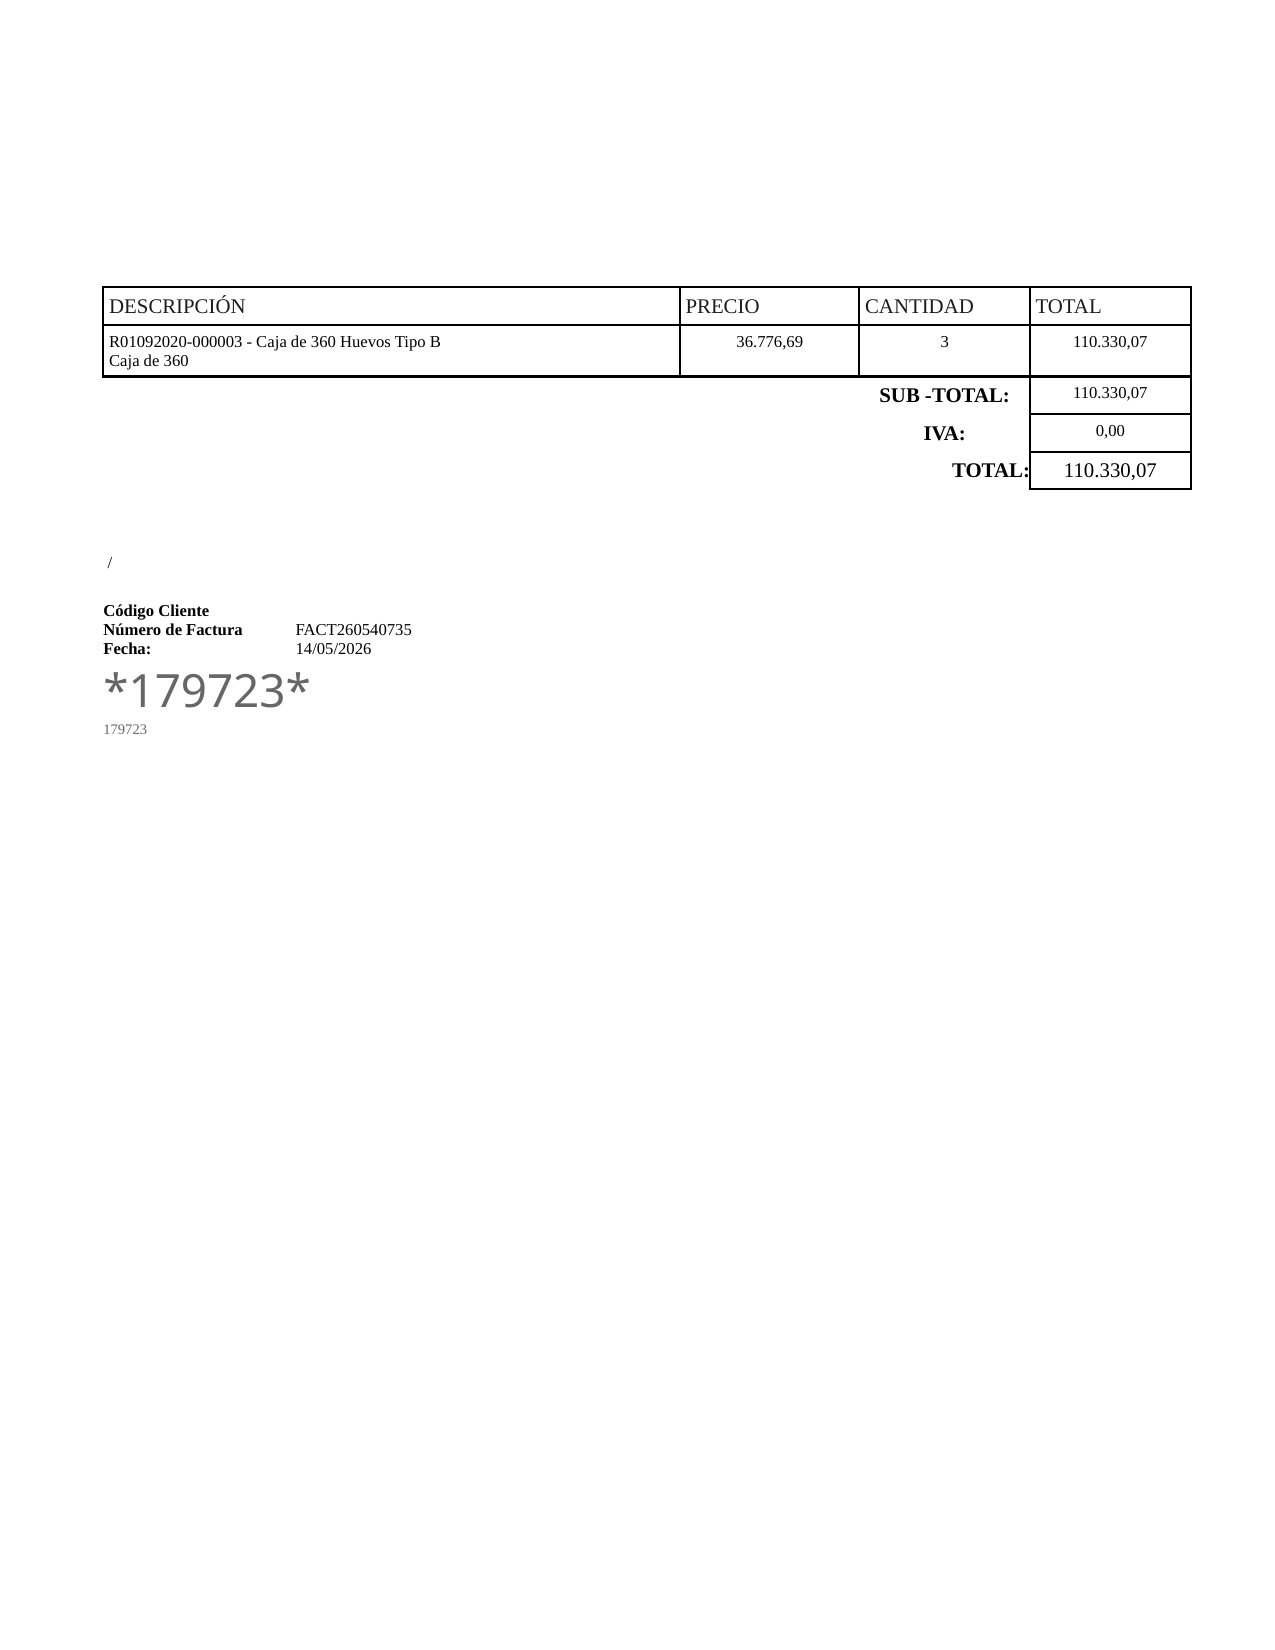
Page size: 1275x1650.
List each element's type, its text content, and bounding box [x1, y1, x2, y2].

table_cell FACT260540735 [295, 620, 517, 639]
table_header [295, 601, 517, 620]
table_cell 3 [860, 326, 1029, 375]
table_cell 14/05/2026 [295, 639, 517, 658]
table_cell 36.776,69 [681, 326, 858, 375]
table_header DESCRIPCIÓN [104, 288, 679, 323]
table_header PRECIO [681, 288, 858, 323]
table_cell SUB -TOTAL: [859, 378, 1029, 413]
table_header CANTIDAD [860, 288, 1029, 323]
table_cell Fecha: [103, 639, 295, 658]
text 179723 [103, 721, 1137, 737]
table_header [103, 490, 858, 514]
table_cell [103, 378, 859, 488]
table_cell 110.330,07 [1031, 453, 1190, 488]
table_cell TOTAL: [859, 451, 1029, 488]
table_cell / [103, 553, 858, 572]
table_cell 110.330,07 [1031, 378, 1190, 413]
table_header Código Cliente [103, 601, 295, 620]
table_cell Número de Factura [103, 620, 295, 639]
table_header TOTAL [1031, 288, 1190, 323]
table_cell 0,00 [1031, 415, 1190, 451]
table_cell 110.330,07 [1031, 326, 1190, 375]
table_cell R01092020-000003 - Caja de 360 Huevos Tipo B Caja de 360 [104, 326, 679, 375]
table_cell [103, 514, 858, 533]
table_cell IVA: [859, 413, 1029, 451]
text *179723* [103, 658, 1137, 721]
table_cell [103, 534, 858, 553]
